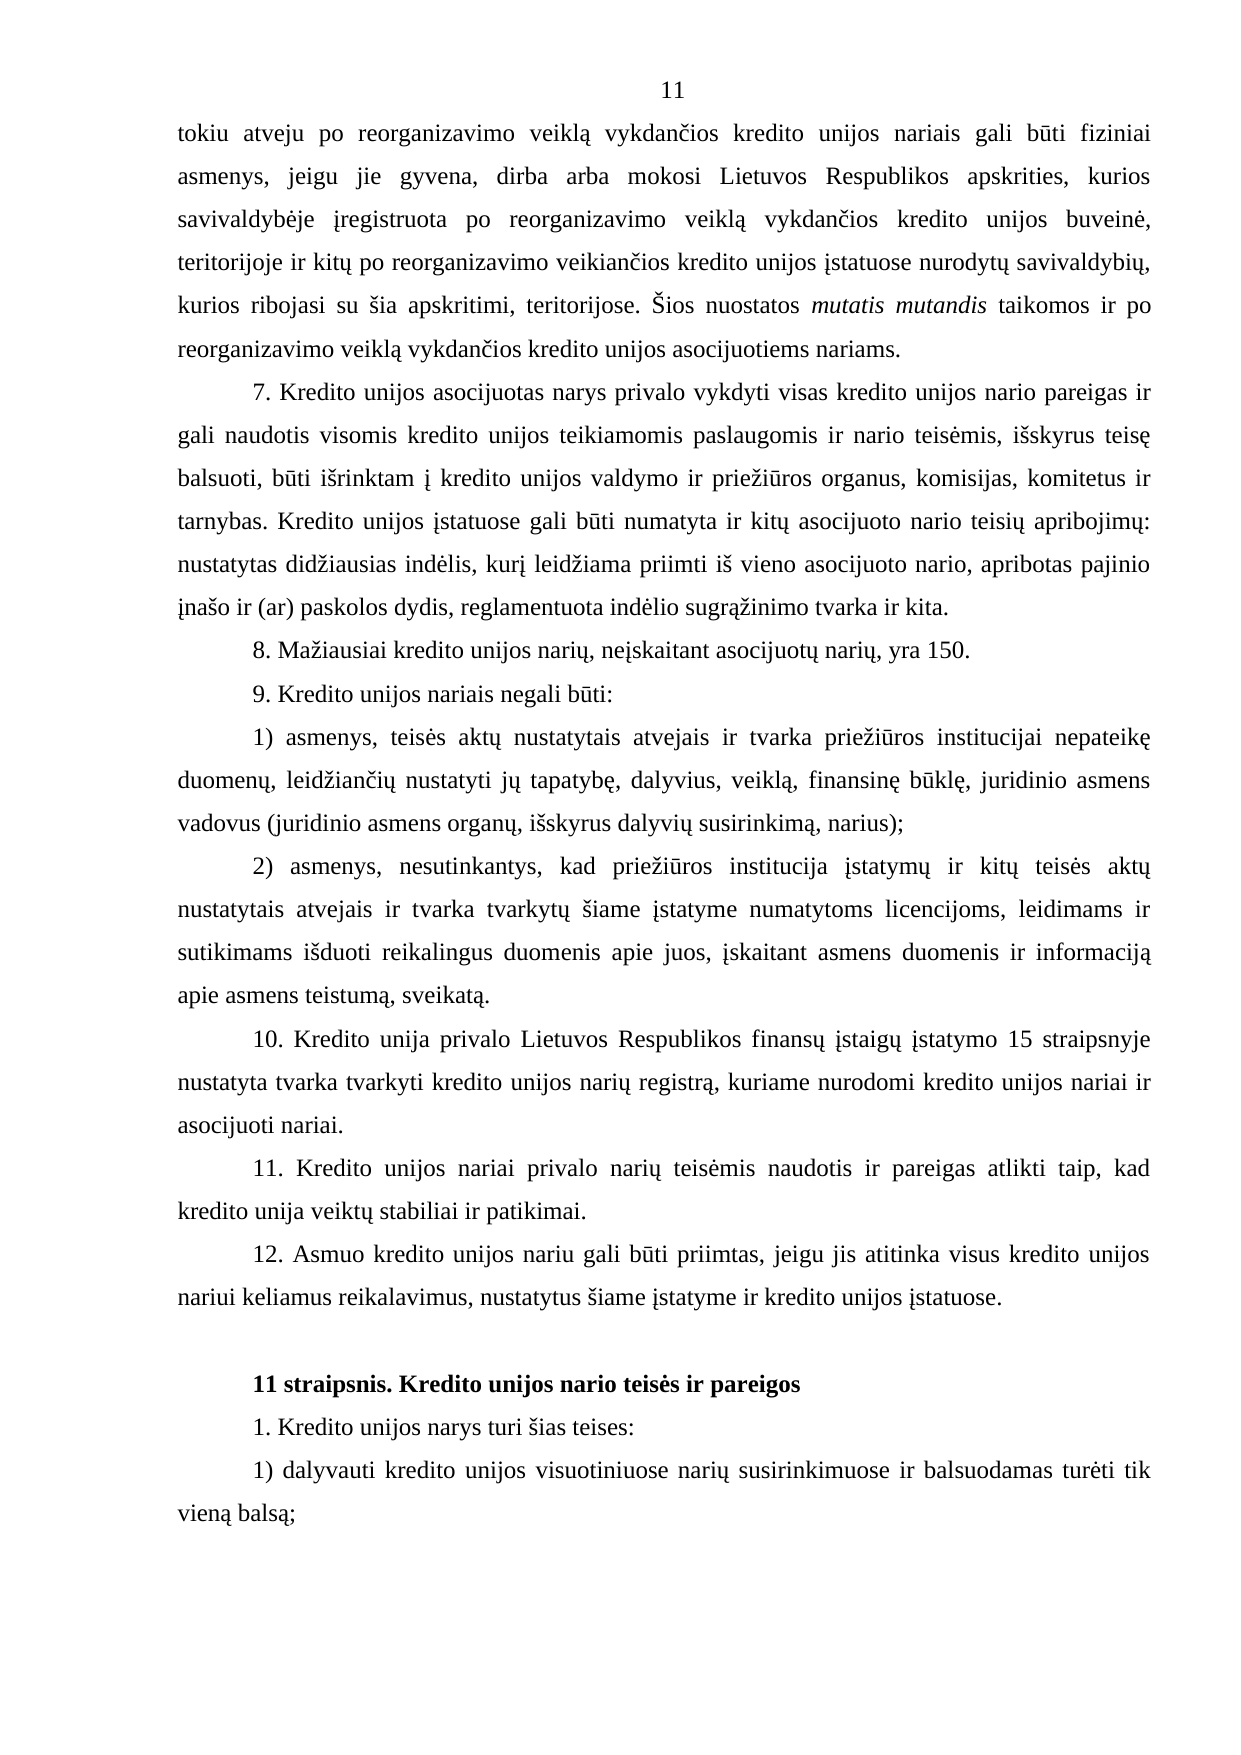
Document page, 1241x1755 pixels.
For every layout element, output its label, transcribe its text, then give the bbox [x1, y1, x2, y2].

text 7. Kredito unijos asocijuotas narys privalo vykdyti visas kredito unijos nario pareigas ir gali naudotis visomis kredito unijos teikiamomis paslaugomis ir nario teisėmis, išskyrus teisę balsuoti, būti išrinktam į kredito unijos valdymo ir priežiūros organus, komisijas, komitetus ir tarnybas. Kredito unijos įstatuose gali būti numatyta ir kitų asocijuoto nario teisių apribojimų: nustatytas didžiausias indėlis, kurį leidžiama priimti iš vieno asocijuoto nario, apribotas pajinio įnašo ir (ar) paskolos dydis, reglamentuota indėlio sugrąžinimo tvarka ir kita. [177, 377, 1152, 621]
text tokiu atveju po reorganizavimo veiklą vykdančios kredito unijos nariais gali būti fiziniai asmenys, jeigu jie gyvena, dirba arba mokosi Lietuvos Respublikos apskrities, kurios savivaldybėje įregistruota po reorganizavimo veiklą vykdančios kredito unijos buveinė, teritorijoje ir kitų po reorganizavimo veikiančios kredito unijos įstatuose nurodytų savivaldybių, kurios ribojasi su šia apskritimi, teritorijose. Šios nuostatos mutatis mutandis taikomos ir po reorganizavimo veiklą vykdančios kredito unijos asocijuotiems nariams. [177, 118, 1152, 362]
text 11 straipsnis. Kredito unijos nario teisės ir pareigos [177, 1369, 1152, 1397]
text 8. Mažiausiai kredito unijos narių, neįskaitant asocijuotų narių, yra 150. [177, 636, 1152, 664]
text 2) asmenys, nesutinkantys, kad priežiūros institucija įstatymų ir kitų teisės aktų nustatytais atvejais ir tvarka tvarkytų šiame įstatyme numatytoms licencijoms, leidimams ir sutikimams išduoti reikalingus duomenis apie juos, įskaitant asmens duomenis ir informaciją apie asmens teistumą, sveikatą. [177, 851, 1152, 1009]
text 1) dalyvauti kredito unijos visuotiniuose narių susirinkimuose ir balsuodamas turėti tik vieną balsą; [177, 1455, 1152, 1527]
text 11. Kredito unijos nariai privalo narių teisėmis naudotis ir pareigas atlikti taip, kad kredito unija veiktų stabiliai ir patikimai. [177, 1153, 1152, 1225]
text 10. Kredito unija privalo Lietuvos Respublikos finansų įstaigų įstatymo 15 straipsnyje nustatyta tvarka tvarkyti kredito unijos narių registrą, kuriame nurodomi kredito unijos nariai ir asocijuoti nariai. [177, 1024, 1152, 1139]
text 9. Kredito unijos nariais negali būti: [177, 679, 1152, 707]
text 12. Asmuo kredito unijos nariu gali būti priimtas, jeigu jis atitinka visus kredito unijos nariui keliamus reikalavimus, nustatytus šiame įstatyme ir kredito unijos įstatuose. [177, 1239, 1152, 1311]
text 1. Kredito unijos narys turi šias teises: [177, 1412, 1152, 1441]
text 1) asmenys, teisės aktų nustatytais atvejais ir tvarka priežiūros institucijai nepateikę duomenų, leidžiančių nustatyti jų tapatybę, dalyvius, veiklą, finansinę būklę, juridinio asmens vadovus (juridinio asmens organų, išskyrus dalyvių susirinkimą, narius); [177, 722, 1152, 837]
